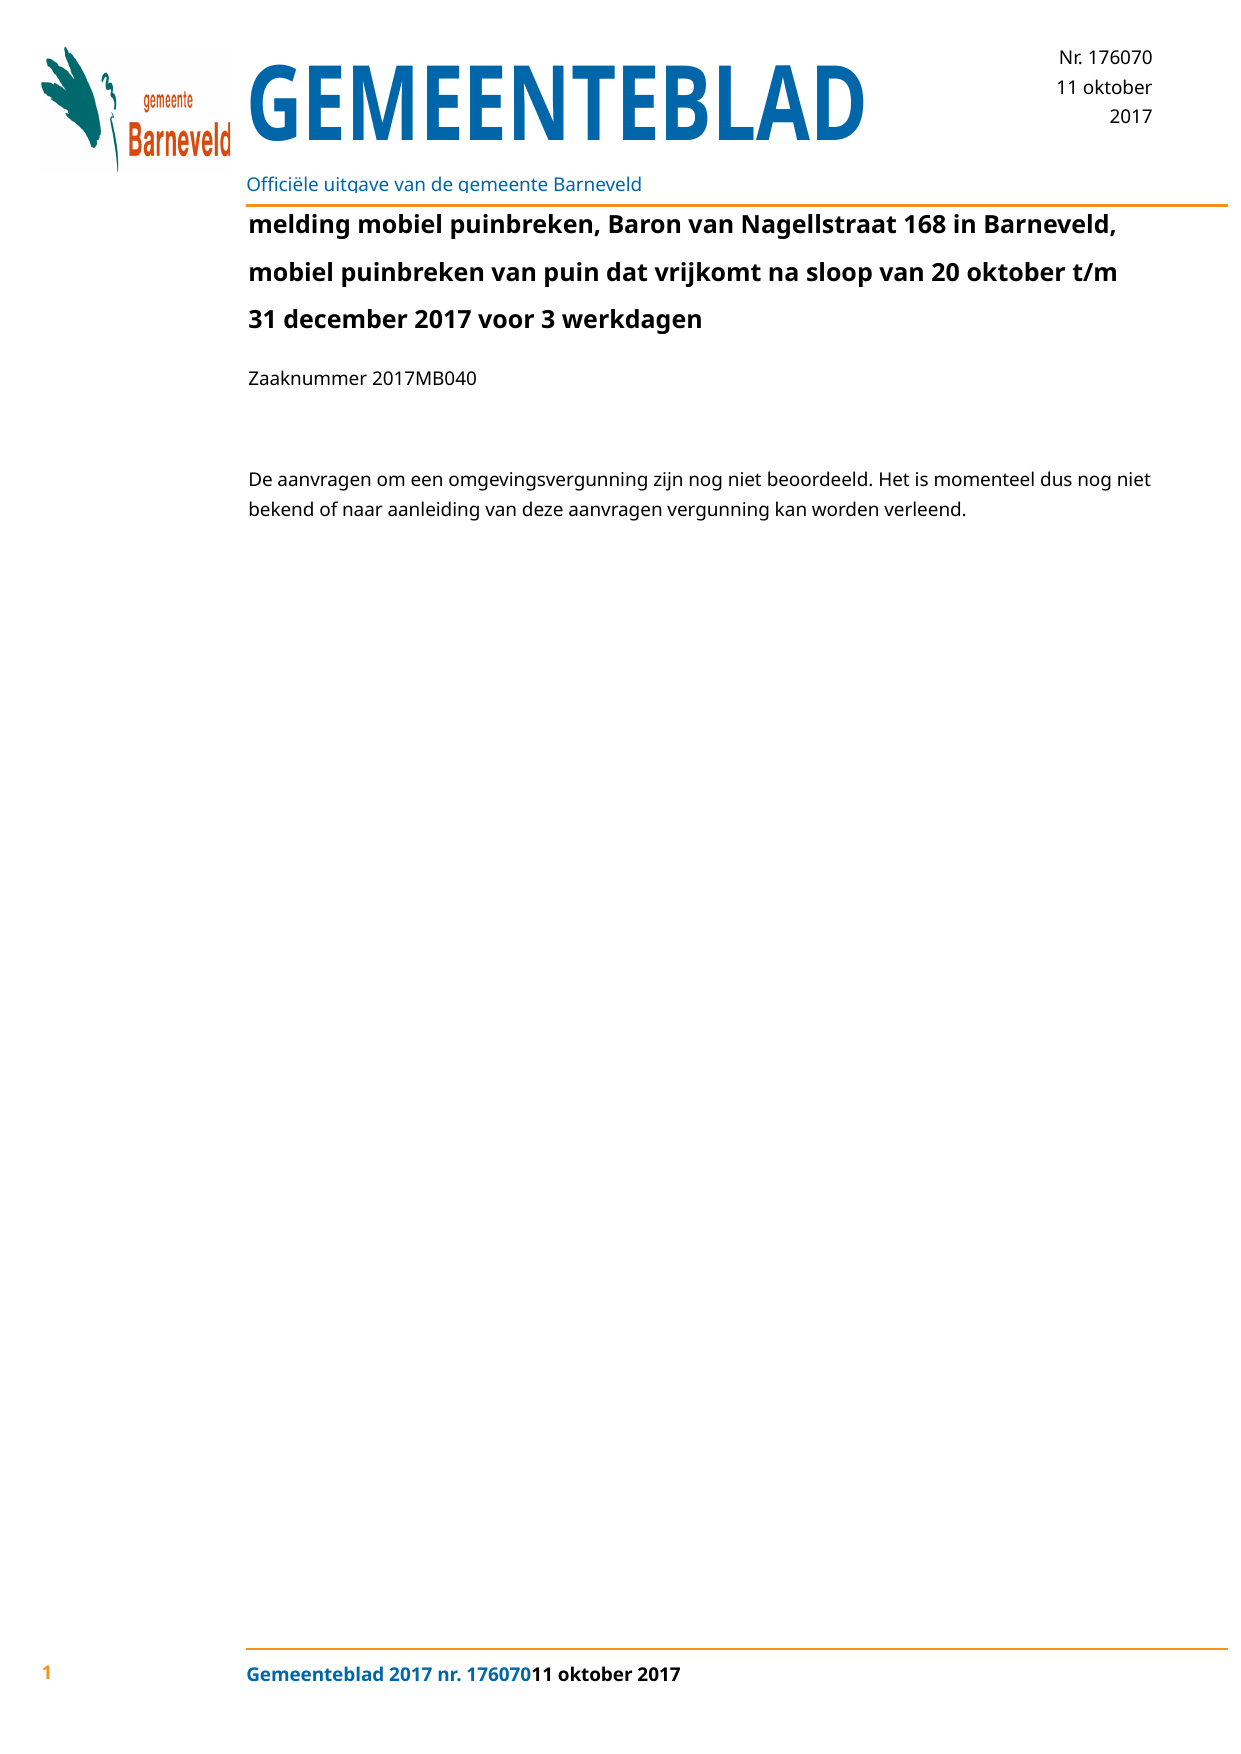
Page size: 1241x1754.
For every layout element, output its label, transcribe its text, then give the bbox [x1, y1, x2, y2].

text De aanvragen om een omgevingsvergunning zijn nog niet beoordeeld. Het is momenteel dus nog niet bekend of naar aanleiding van deze aanvragen vergunning kan worden verleend. [248, 466, 1152, 522]
text Zaaknummer 2017MB040 [248, 366, 1152, 391]
text melding mobiel puinbreken, Baron van Nagellstraat 168 in Barneveld, mobiel puinbreken van puin dat vrijkomt na sloop van 20 oktober t/m 31 december 2017 voor 3 werkdagen [248, 207, 1152, 336]
picture [41, 47, 231, 172]
